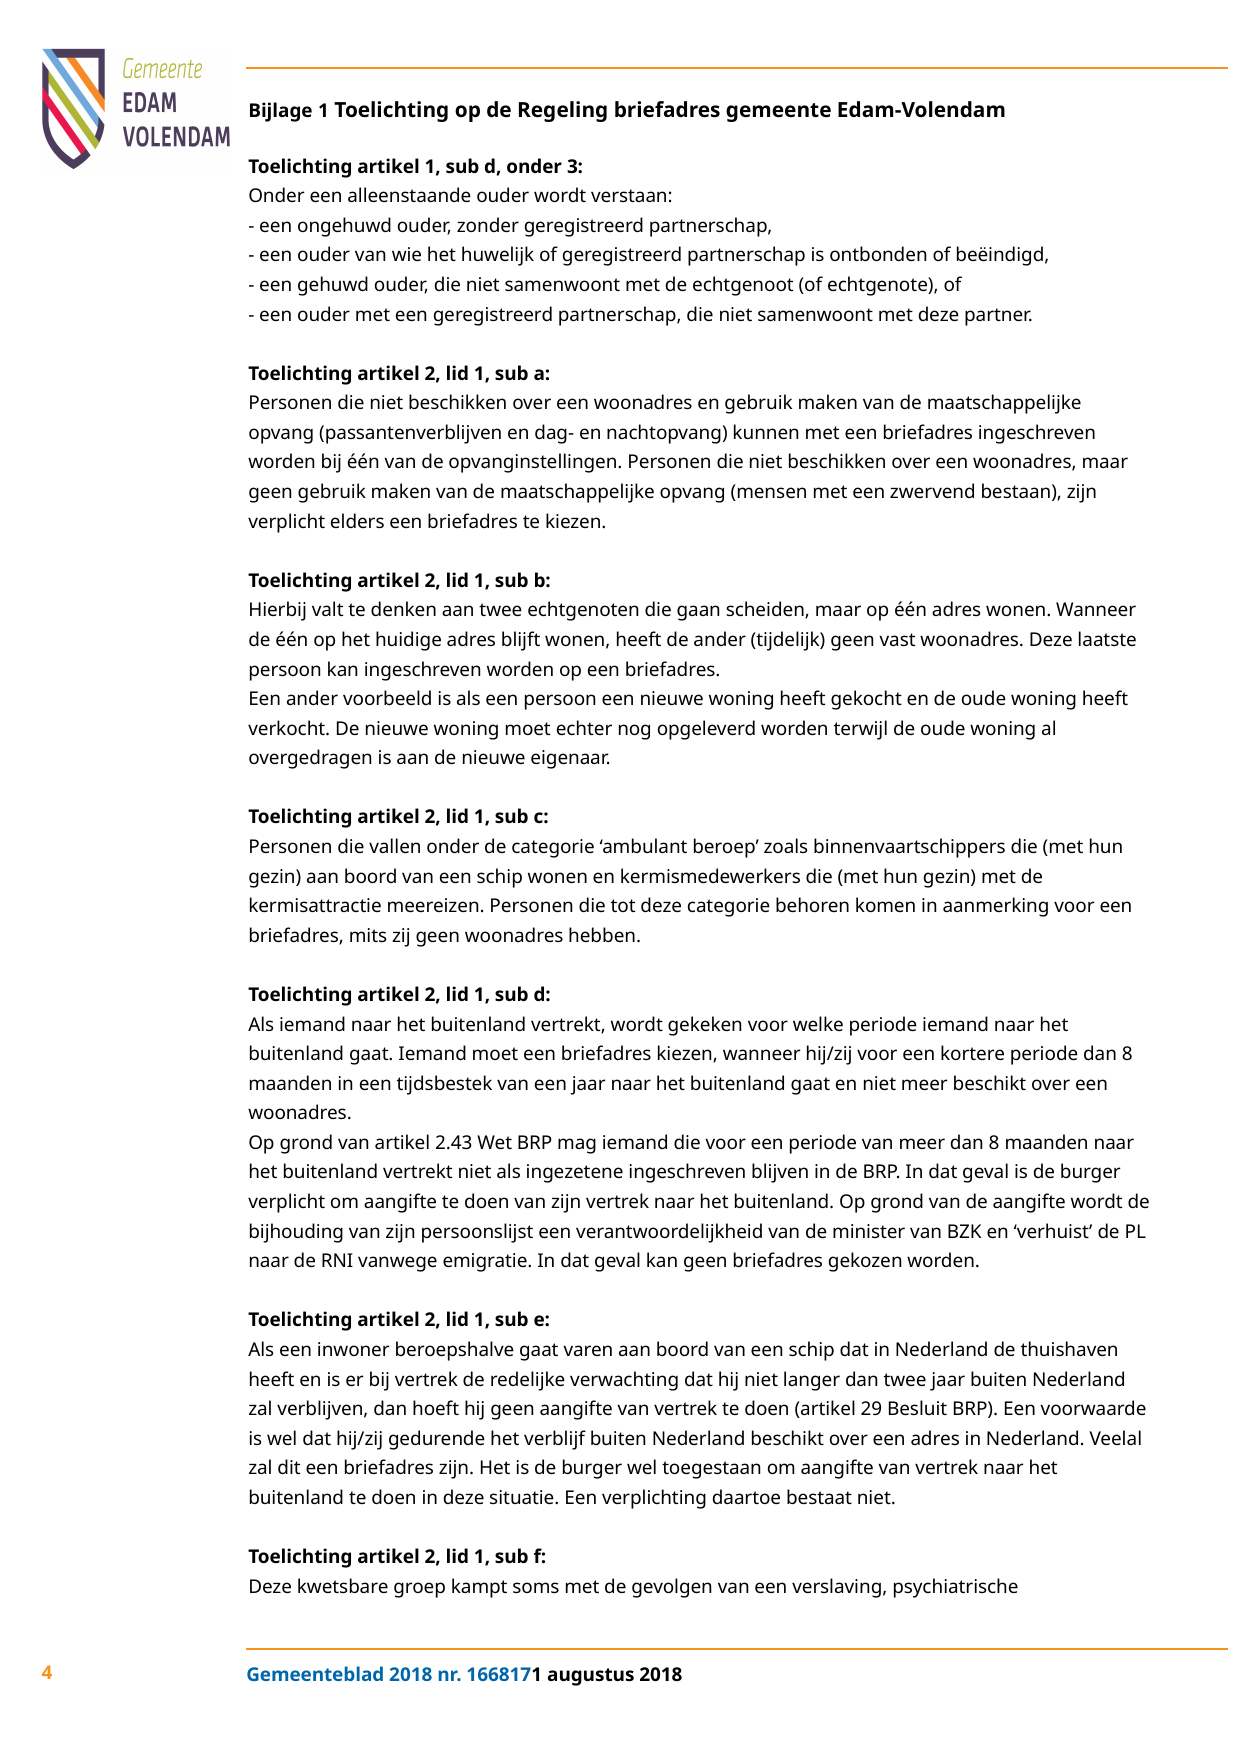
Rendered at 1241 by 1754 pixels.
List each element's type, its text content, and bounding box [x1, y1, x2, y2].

text - een ouder van wie het huwelijk of geregistreerd partnerschap is ontbonden of beëindigd, [248, 242, 1152, 267]
text Als iemand naar het buitenland vertrekt, wordt gekeken voor welke periode iemand naar het buitenland gaat. Iemand moet een briefadres kiezen, wanneer hij/zij voor een kortere periode dan 8 maanden in een tijdsbestek van een jaar naar het buitenland gaat en niet meer beschikt over een woonadres. [248, 1011, 1152, 1125]
text Toelichting artikel 2, lid 1, sub d: [248, 981, 1152, 1007]
text Toelichting artikel 2, lid 1, sub e: [248, 1307, 1152, 1332]
text - een ouder met een geregistreerd partnerschap, die niet samenwoont met deze partner. [248, 301, 1152, 327]
text Personen die niet beschikken over een woonadres en gebruik maken van de maatschappelijke opvang (passantenverblijven en dag- en nachtopvang) kunnen met een briefadres ingeschreven worden bij één van de opvanginstellingen. Personen die niet beschikken over een woonadres, maar geen gebruik maken van de maatschappelijke opvang (mensen met een zwervend bestaan), zijn verplicht elders een briefadres te kiezen. [248, 389, 1152, 534]
text Onder een alleenstaande ouder wordt verstaan: [248, 182, 1152, 208]
text Toelichting artikel 2, lid 1, sub b: [248, 567, 1152, 593]
text Als een inwoner beroepshalve gaat varen aan boord van een schip dat in Nederland de thuishaven heeft en is er bij vertrek de redelijke verwachting dat hij niet langer dan twee jaar buiten Nederland zal verblijven, dan hoeft hij geen aangifte van vertrek te doen (artikel 29 Besluit BRP). Een voorwaarde is wel dat hij/zij gedurende het verblijf buiten Nederland beschikt over een adres in Nederland. Veelal zal dit een briefadres zijn. Het is de burger wel toegestaan om aangifte van vertrek naar het buitenland te doen in deze situatie. Een verplichting daartoe bestaat niet. [248, 1336, 1152, 1510]
text Toelichting artikel 2, lid 1, sub c: [248, 804, 1152, 829]
text Deze kwetsbare groep kampt soms met de gevolgen van een verslaving, psychiatrische [248, 1573, 1152, 1599]
text Toelichting artikel 2, lid 1, sub a: [248, 360, 1152, 386]
text Een ander voorbeeld is als een persoon een nieuwe woning heeft gekocht en de oude woning heeft verkocht. De nieuwe woning moet echter nog opgeleverd worden terwijl de oude woning al overgedragen is aan de nieuwe eigenaar. [248, 685, 1152, 770]
text Hierbij valt te denken aan twee echtgenoten die gaan scheiden, maar op één adres wonen. Wanneer de één op het huidige adres blijft wonen, heeft de ander (tijdelijk) geen vast woonadres. Deze laatste persoon kan ingeschreven worden op een briefadres. [248, 597, 1152, 682]
text Toelichting artikel 1, sub d, onder 3: [248, 153, 1152, 179]
text - een ongehuwd ouder, zonder geregistreerd partnerschap, [248, 212, 1152, 238]
text Op grond van artikel 2.43 Wet BRP mag iemand die voor een periode van meer dan 8 maanden naar het buitenland vertrekt niet als ingezetene ingeschreven blijven in de BRP. In dat geval is de burger verplicht om aangifte te doen van zijn vertrek naar het buitenland. Op grond van de aangifte wordt de bijhouding van zijn persoonslijst een verantwoordelijkheid van de minister van BZK en ‘verhuist’ de PL naar de RNI vanwege emigratie. In dat geval kan geen briefadres gekozen worden. [248, 1129, 1152, 1273]
text Bijlage 1 Toelichting op de Regeling briefadres gemeente Edam-Volendam [248, 95, 1152, 123]
text Toelichting artikel 2, lid 1, sub f: [248, 1543, 1152, 1569]
text Personen die vallen onder de categorie ‘ambulant beroep’ zoals binnenvaartschippers die (met hun gezin) aan boord van een schip wonen en kermismedewerkers die (met hun gezin) met de kermisattractie meereizen. Personen die tot deze categorie behoren komen in aanmerking voor een briefadres, mits zij geen woonadres hebben. [248, 833, 1152, 948]
picture [41, 47, 231, 172]
text - een gehuwd ouder, die niet samenwoont met de echtgenoot (of echtgenote), of [248, 271, 1152, 297]
